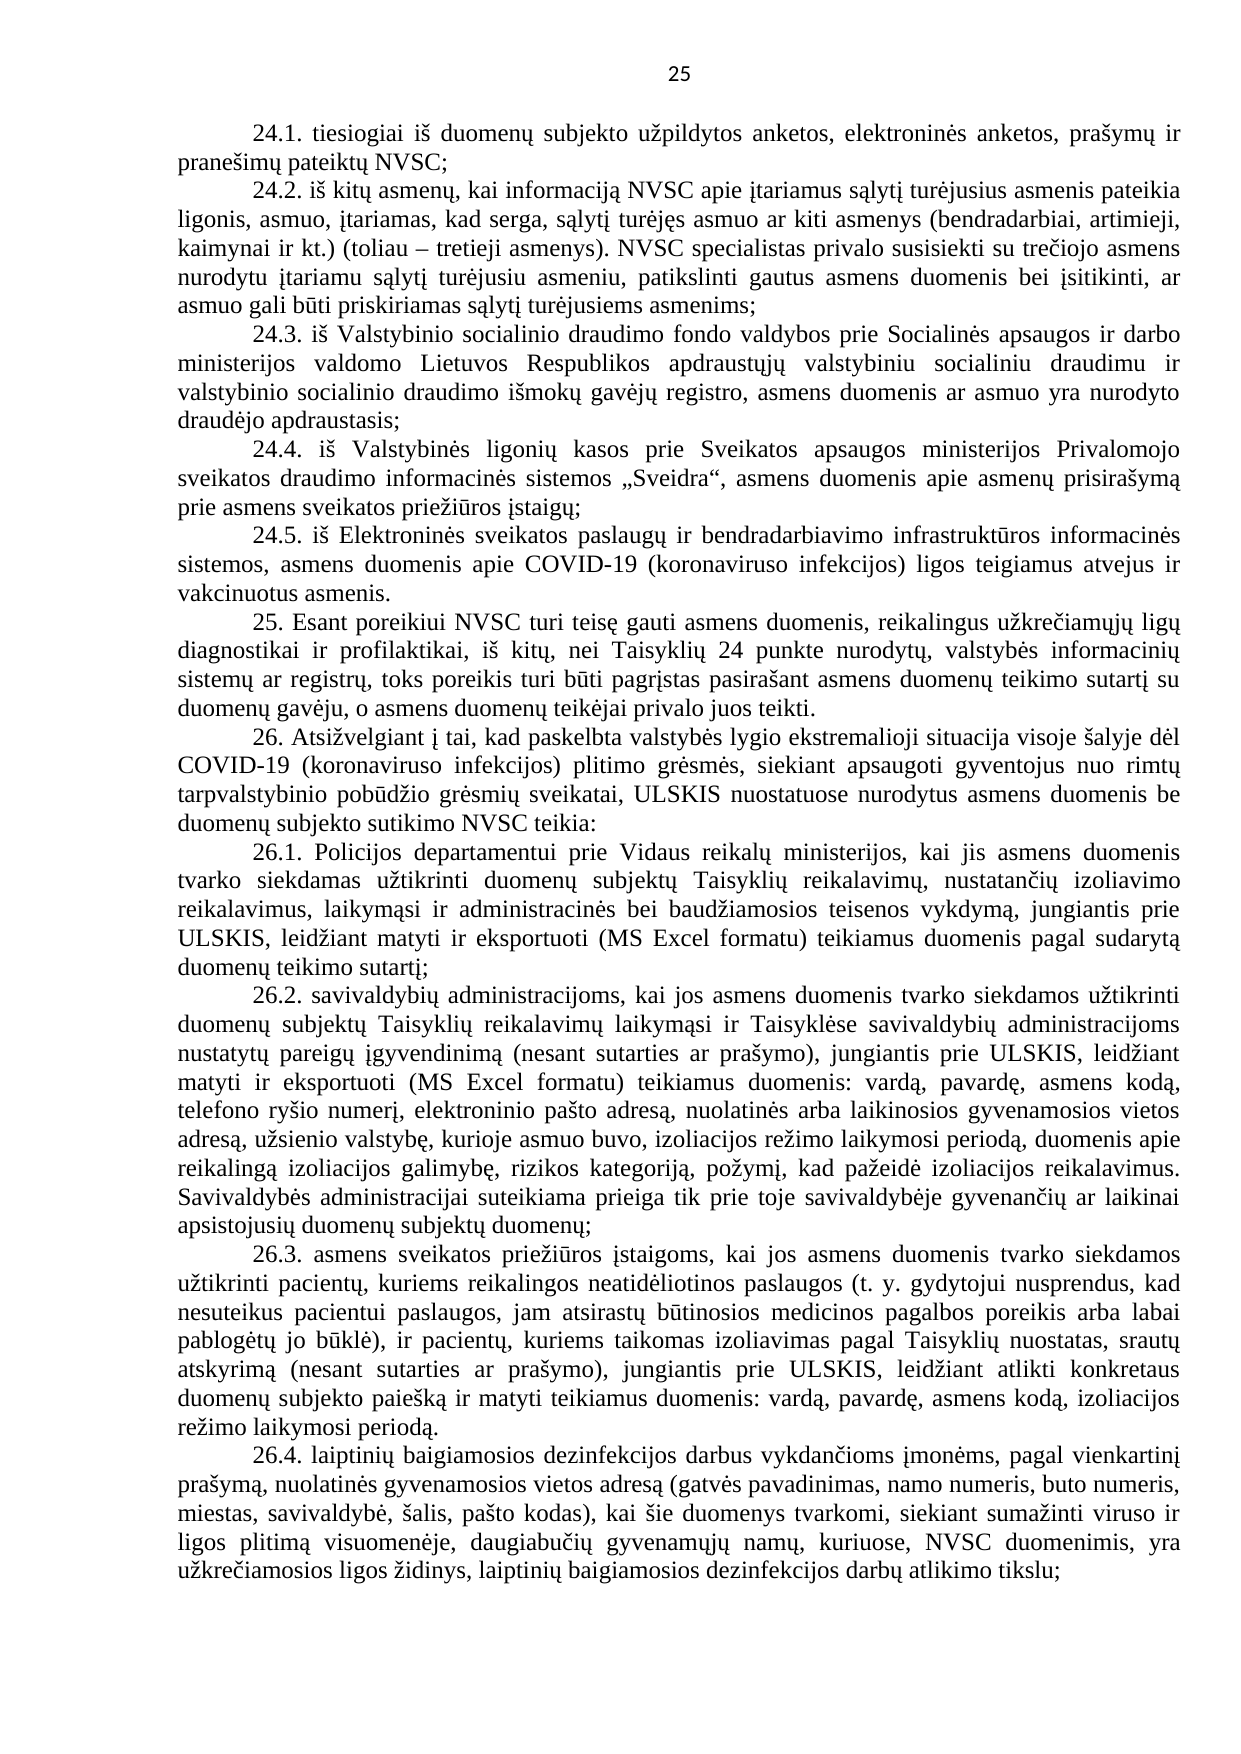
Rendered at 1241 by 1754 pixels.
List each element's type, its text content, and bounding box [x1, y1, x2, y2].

text 26.2. savivaldybių administracijoms, kai jos asmens duomenis tvarko siekdamos užtikrinti duomenų subjektų Taisyklių reikalavimų laikymąsi ir Taisyklėse savivaldybių administracijoms nustatytų pareigų įgyvendinimą (nesant sutarties ar prašymo), jungiantis prie ULSKIS, leidžiant matyti ir eksportuoti (MS Excel formatu) teikiamus duomenis: vardą, pavardę, asmens kodą, telefono ryšio numerį, elektroninio pašto adresą, nuolatinės arba laikinosios gyvenamosios vietos adresą, užsienio valstybę, kurioje asmuo buvo, izoliacijos režimo laikymosi periodą, duomenis apie reikalingą izoliacijos galimybę, rizikos kategoriją, požymį, kad pažeidė izoliacijos reikalavimus. Savivaldybės administracijai suteikiama prieiga tik prie toje savivaldybėje gyvenančių ar laikinai apsistojusių duomenų subjektų duomenų; [177, 981, 1181, 1239]
text 24.1. tiesiogiai iš duomenų subjekto užpildytos anketos, elektroninės anketos, prašymų ir pranešimų pateiktų NVSC; [177, 118, 1181, 176]
text 25. Esant poreikiui NVSC turi teisę gauti asmens duomenis, reikalingus užkrečiamųjų ligų diagnostikai ir profilaktikai, iš kitų, nei Taisyklių 24 punkte nurodytų, valstybės informacinių sistemų ar registrų, toks poreikis turi būti pagrįstas pasirašant asmens duomenų teikimo sutartį su duomenų gavėju, o asmens duomenų teikėjai privalo juos teikti. [177, 607, 1181, 722]
text 26.3. asmens sveikatos priežiūros įstaigoms, kai jos asmens duomenis tvarko siekdamos užtikrinti pacientų, kuriems reikalingos neatidėliotinos paslaugos (t. y. gydytojui nusprendus, kad nesuteikus pacientui paslaugos, jam atsirastų būtinosios medicinos pagalbos poreikis arba labai pablogėtų jo būklė), ir pacientų, kuriems taikomas izoliavimas pagal Taisyklių nuostatas, srautų atskyrimą (nesant sutarties ar prašymo), jungiantis prie ULSKIS, leidžiant atlikti konkretaus duomenų subjekto paiešką ir matyti teikiamus duomenis: vardą, pavardę, asmens kodą, izoliacijos režimo laikymosi periodą. [177, 1239, 1181, 1441]
text 24.2. iš kitų asmenų, kai informaciją NVSC apie įtariamus sąlytį turėjusius asmenis pateikia ligonis, asmuo, įtariamas, kad serga, sąlytį turėjęs asmuo ar kiti asmenys (bendradarbiai, artimieji, kaimynai ir kt.) (toliau – tretieji asmenys). NVSC specialistas privalo susisiekti su trečiojo asmens nurodytu įtariamu sąlytį turėjusiu asmeniu, patikslinti gautus asmens duomenis bei įsitikinti, ar asmuo gali būti priskiriamas sąlytį turėjusiems asmenims; [177, 176, 1181, 319]
text 24.4. iš Valstybinės ligonių kasos prie Sveikatos apsaugos ministerijos Privalomojo sveikatos draudimo informacinės sistemos „Sveidra“, asmens duomenis apie asmenų prisirašymą prie asmens sveikatos priežiūros įstaigų; [177, 434, 1181, 521]
text 26. Atsižvelgiant į tai, kad paskelbta valstybės lygio ekstremalioji situacija visoje šalyje dėl COVID-19 (koronaviruso infekcijos) plitimo grėsmės, siekiant apsaugoti gyventojus nuo rimtų tarpvalstybinio pobūdžio grėsmių sveikatai, ULSKIS nuostatuose nurodytus asmens duomenis be duomenų subjekto sutikimo NVSC teikia: [177, 722, 1181, 837]
text 26.1. Policijos departamentui prie Vidaus reikalų ministerijos, kai jis asmens duomenis tvarko siekdamas užtikrinti duomenų subjektų Taisyklių reikalavimų, nustatančių izoliavimo reikalavimus, laikymąsi ir administracinės bei baudžiamosios teisenos vykdymą, jungiantis prie ULSKIS, leidžiant matyti ir eksportuoti (MS Excel formatu) teikiamus duomenis pagal sudarytą duomenų teikimo sutartį; [177, 837, 1181, 981]
text 24.5. iš Elektroninės sveikatos paslaugų ir bendradarbiavimo infrastruktūros informacinės sistemos, asmens duomenis apie COVID-19 (koronaviruso infekcijos) ligos teigiamus atvejus ir vakcinuotus asmenis. [177, 521, 1181, 607]
text 26.4. laiptinių baigiamosios dezinfekcijos darbus vykdančioms įmonėms, pagal vienkartinį prašymą, nuolatinės gyvenamosios vietos adresą (gatvės pavadinimas, namo numeris, buto numeris, miestas, savivaldybė, šalis, pašto kodas), kai šie duomenys tvarkomi, siekiant sumažinti viruso ir ligos plitimą visuomenėje, daugiabučių gyvenamųjų namų, kuriuose, NVSC duomenimis, yra užkrečiamosios ligos židinys, laiptinių baigiamosios dezinfekcijos darbų atlikimo tikslu; [177, 1441, 1181, 1584]
text 24.3. iš Valstybinio socialinio draudimo fondo valdybos prie Socialinės apsaugos ir darbo ministerijos valdomo Lietuvos Respublikos apdraustųjų valstybiniu socialiniu draudimu ir valstybinio socialinio draudimo išmokų gavėjų registro, asmens duomenis ar asmuo yra nurodyto draudėjo apdraustasis; [177, 319, 1181, 434]
